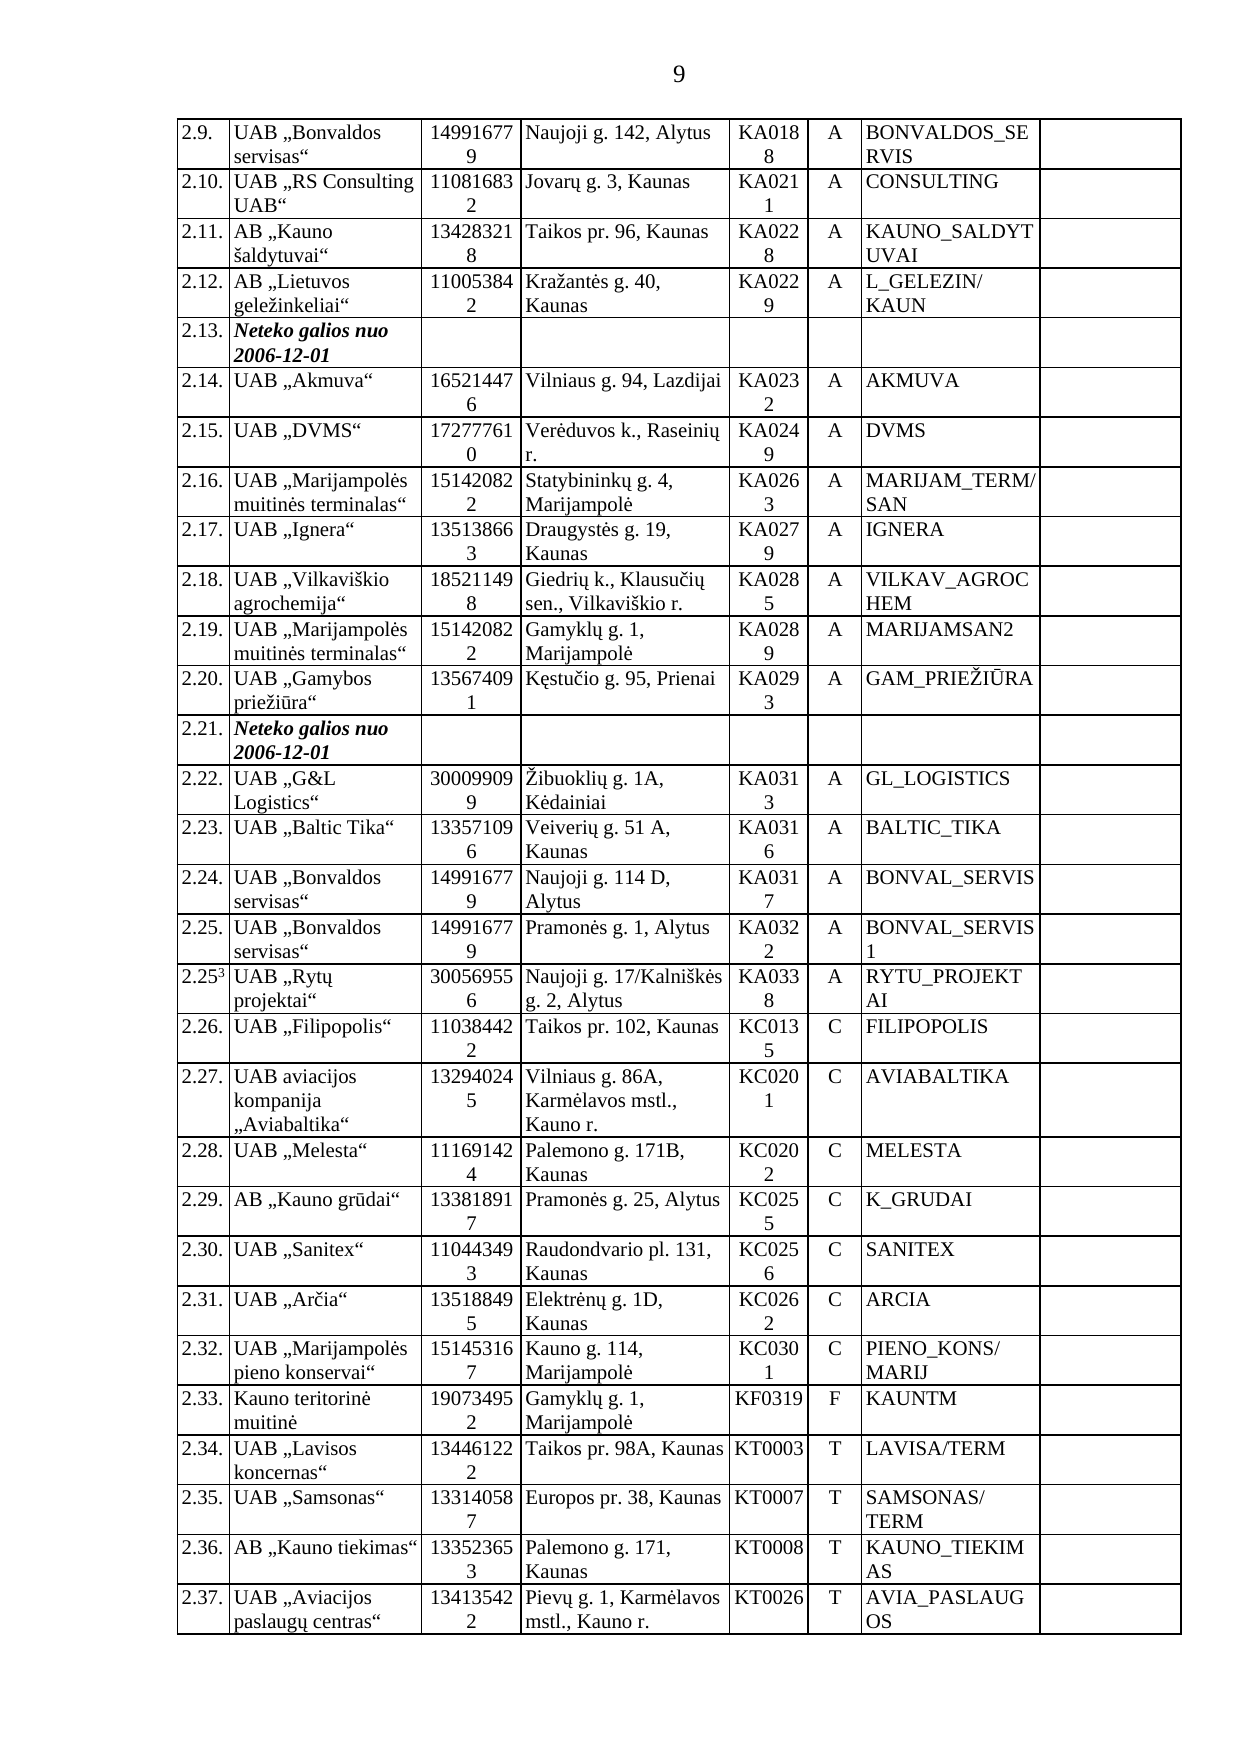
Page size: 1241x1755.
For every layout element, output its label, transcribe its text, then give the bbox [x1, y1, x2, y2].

table_cell 2.14. [178, 368, 229, 416]
table_cell KA0313 [730, 766, 807, 814]
table_cell KA0229 [730, 269, 807, 317]
table_cell A [809, 617, 861, 665]
table_cell 2.21. [178, 716, 229, 764]
table_cell A [809, 468, 861, 516]
table_cell 2.15. [178, 418, 229, 466]
table_cell 2.27. [178, 1064, 229, 1136]
table_cell 111691424 [422, 1138, 520, 1186]
table_cell A [809, 120, 861, 168]
table_cell [1041, 915, 1180, 963]
table_cell K_GRUDAI [862, 1187, 1039, 1235]
table_cell 2.20. [178, 666, 229, 714]
table_cell KA0289 [730, 617, 807, 665]
table_cell [1041, 716, 1180, 764]
table_cell KA0316 [730, 815, 807, 863]
table_cell GL_LOGISTICS [862, 766, 1039, 814]
table_cell SAMSONAS/TERM [862, 1485, 1039, 1533]
table_cell 133523653 [422, 1535, 520, 1583]
table_cell CONSULTING [862, 170, 1039, 217]
table_cell KA0285 [730, 567, 807, 615]
table_cell 132940245 [422, 1064, 520, 1136]
table_cell 149916779 [422, 120, 520, 168]
table_cell UAB „Sanitex“ [230, 1237, 421, 1285]
table_cell AB „Lietuvos geležinkeliai“ [230, 269, 421, 317]
table_cell 2.11. [178, 219, 229, 267]
table_cell UAB „G&L Logistics“ [230, 766, 421, 814]
table_cell 134461222 [422, 1436, 520, 1484]
table_cell [1041, 219, 1180, 267]
table_cell KC0202 [730, 1138, 807, 1186]
table_cell A [809, 368, 861, 416]
table_cell 110816832 [422, 170, 520, 217]
table_cell C [809, 1014, 861, 1062]
table_cell UAB „Lavisos koncernas“ [230, 1436, 421, 1484]
table_cell Kauno g. 114, Marijampolė [522, 1336, 729, 1384]
table_cell UAB „Marijampolės pieno konservai“ [230, 1336, 421, 1384]
table_cell KA0228 [730, 219, 807, 267]
table_cell [1041, 1138, 1180, 1186]
table_cell UAB „Baltic Tika“ [230, 815, 421, 863]
table_cell 151453167 [422, 1336, 520, 1384]
table_cell KA0293 [730, 666, 807, 714]
table_cell C [809, 1138, 861, 1186]
table_cell Pievų g. 1, Karmėlavos mstl., Kauno r. [522, 1585, 729, 1633]
table_cell C [809, 1064, 861, 1136]
table_cell UAB „Filipopolis“ [230, 1014, 421, 1062]
table_cell Jovarų g. 3, Kaunas [522, 170, 729, 217]
table_cell 151420822 [422, 617, 520, 665]
table_cell 133818917 [422, 1187, 520, 1235]
table_cell AVIABALTIKA [862, 1064, 1039, 1136]
table_cell 135674091 [422, 666, 520, 714]
table_cell [1041, 1287, 1180, 1335]
table_cell [862, 318, 1039, 367]
table_cell A [809, 865, 861, 913]
table_cell [1041, 1237, 1180, 1285]
table_cell [1041, 1535, 1180, 1583]
table_cell 2.25. [178, 915, 229, 963]
table_cell Gamyklų g. 1, Marijampolė [522, 1386, 729, 1434]
table_cell UAB „Arčia“ [230, 1287, 421, 1335]
table_cell T [809, 1585, 861, 1633]
table_cell 2.12. [178, 269, 229, 317]
table_cell 135138663 [422, 517, 520, 565]
table_cell KA0211 [730, 170, 807, 217]
table_cell UAB „Ignera“ [230, 517, 421, 565]
table_cell L_GELEZIN/KAUN [862, 269, 1039, 317]
table_cell A [809, 517, 861, 565]
table_cell [1041, 666, 1180, 714]
table_cell Naujoji g. 114 D, Alytus [522, 865, 729, 913]
table_cell [1041, 269, 1180, 317]
table_cell DVMS [862, 418, 1039, 466]
table_cell KC0301 [730, 1336, 807, 1384]
table_cell 2.18. [178, 567, 229, 615]
table_cell KA0338 [730, 965, 807, 1012]
table_cell A [809, 815, 861, 863]
table_cell 2.36. [178, 1535, 229, 1583]
table_cell 2.24. [178, 865, 229, 913]
table_cell Neteko galios nuo 2006-12-01 [230, 716, 421, 764]
table_cell [1041, 318, 1180, 367]
table_cell 2.16. [178, 468, 229, 516]
table_cell A [809, 666, 861, 714]
table_cell AVIA_PASLAUGOS [862, 1585, 1039, 1633]
table_cell UAB „Marijampolės muitinės terminalas“ [230, 617, 421, 665]
table_cell KA0317 [730, 865, 807, 913]
table_cell UAB „Aviacijos paslaugų centras“ [230, 1585, 421, 1633]
table_cell Neteko galios nuo 2006-12-01 [230, 318, 421, 367]
table_cell [1041, 368, 1180, 416]
table_cell [862, 716, 1039, 764]
table_cell BONVAL_SERVIS1 [862, 915, 1039, 963]
table_cell MARIJAMSAN2 [862, 617, 1039, 665]
table_cell UAB „Bonvaldos servisas“ [230, 915, 421, 963]
table_cell 149916779 [422, 915, 520, 963]
table_cell [522, 716, 729, 764]
table_cell 133140587 [422, 1485, 520, 1533]
table_cell 134283218 [422, 219, 520, 267]
table_cell 300569556 [422, 965, 520, 1012]
table_cell Žibuoklių g. 1A, Kėdainiai [522, 766, 729, 814]
table_cell MARIJAM_TERM/SAN [862, 468, 1039, 516]
table_cell KAUNO_TIEKIMAS [862, 1535, 1039, 1583]
table_cell AB „Kauno tiekimas“ [230, 1535, 421, 1583]
table_cell KC0201 [730, 1064, 807, 1136]
table_cell UAB „Samsonas“ [230, 1485, 421, 1533]
table_cell [1041, 1585, 1180, 1633]
table_cell 190734952 [422, 1386, 520, 1434]
table_cell 300099099 [422, 766, 520, 814]
table_cell 2.9. [178, 120, 229, 168]
table_cell KAUNO_SALDYTUVAI [862, 219, 1039, 267]
table_cell 149916779 [422, 865, 520, 913]
table_cell 2.13. [178, 318, 229, 367]
table_cell [1041, 517, 1180, 565]
table_cell C [809, 1287, 861, 1335]
table_cell A [809, 418, 861, 466]
table_cell KF0319 [730, 1386, 807, 1434]
table_cell 185211498 [422, 567, 520, 615]
table_cell [1041, 1336, 1180, 1384]
table_cell [1041, 468, 1180, 516]
table_cell 2.253 [178, 965, 229, 1012]
table_cell KC0256 [730, 1237, 807, 1285]
table_cell KA0249 [730, 418, 807, 466]
table_cell 2.32. [178, 1336, 229, 1384]
table_cell Pramonės g. 1, Alytus [522, 915, 729, 963]
table_cell UAB „RS Consulting UAB“ [230, 170, 421, 217]
table_cell 2.10. [178, 170, 229, 217]
table_cell 2.19. [178, 617, 229, 665]
table_cell UAB „Marijampolės muitinės terminalas“ [230, 468, 421, 516]
table_cell Veiverių g. 51 A, Kaunas [522, 815, 729, 863]
table_cell KAUNTM [862, 1386, 1039, 1434]
table_cell [730, 318, 807, 367]
table_cell Taikos pr. 96, Kaunas [522, 219, 729, 267]
table_cell [422, 318, 520, 367]
table_cell BONVALDOS_SERVIS [862, 120, 1039, 168]
table_cell A [809, 219, 861, 267]
table_cell Gamyklų g. 1, Marijampolė [522, 617, 729, 665]
table_cell UAB „Gamybos priežiūra“ [230, 666, 421, 714]
table_cell [809, 716, 861, 764]
table_cell 110443493 [422, 1237, 520, 1285]
table_cell Kražantės g. 40, Kaunas [522, 269, 729, 317]
table_cell [1041, 1436, 1180, 1484]
table_cell Kęstučio g. 95, Prienai [522, 666, 729, 714]
table_cell T [809, 1485, 861, 1533]
table_cell KT0003 [730, 1436, 807, 1484]
table_cell 2.31. [178, 1287, 229, 1335]
table_cell KC0255 [730, 1187, 807, 1235]
table_cell BONVAL_SERVIS [862, 865, 1039, 913]
table_cell UAB „Bonvaldos servisas“ [230, 865, 421, 913]
table_cell Palemono g. 171B, Kaunas [522, 1138, 729, 1186]
table_cell [1041, 1187, 1180, 1235]
table_cell UAB „Rytų projektai“ [230, 965, 421, 1012]
table_cell 2.34. [178, 1436, 229, 1484]
table_cell FILIPOPOLIS [862, 1014, 1039, 1062]
table_cell Taikos pr. 98A, Kaunas [522, 1436, 729, 1484]
table_cell Raudondvario pl. 131, Kaunas [522, 1237, 729, 1285]
table_cell 2.26. [178, 1014, 229, 1062]
table_cell [1041, 170, 1180, 217]
table_cell UAB „Akmuva“ [230, 368, 421, 416]
table_cell 2.33. [178, 1386, 229, 1434]
table_cell Palemono g. 171, Kaunas [522, 1535, 729, 1583]
table_cell 2.28. [178, 1138, 229, 1186]
table_cell KC0135 [730, 1014, 807, 1062]
table_cell [1041, 418, 1180, 466]
table_cell KA0188 [730, 120, 807, 168]
table_cell A [809, 567, 861, 615]
table_cell 151420822 [422, 468, 520, 516]
table_cell KT0026 [730, 1585, 807, 1633]
table_cell 2.23. [178, 815, 229, 863]
table_cell [1041, 965, 1180, 1012]
table_cell 134135422 [422, 1585, 520, 1633]
table_cell Naujoji g. 17/Kalniškės g. 2, Alytus [522, 965, 729, 1012]
table_cell Europos pr. 38, Kaunas [522, 1485, 729, 1533]
table_cell LAVISA/TERM [862, 1436, 1039, 1484]
table_cell 2.17. [178, 517, 229, 565]
table_cell C [809, 1237, 861, 1285]
table_cell KT0008 [730, 1535, 807, 1583]
table_cell A [809, 766, 861, 814]
table_cell KA0232 [730, 368, 807, 416]
table_cell C [809, 1187, 861, 1235]
table_cell Elektrėnų g. 1D, Kaunas [522, 1287, 729, 1335]
table_cell KA0263 [730, 468, 807, 516]
table_cell A [809, 965, 861, 1012]
table_cell UAB „Melesta“ [230, 1138, 421, 1186]
table_cell T [809, 1535, 861, 1583]
table_cell Kauno teritorinė muitinė [230, 1386, 421, 1434]
table_cell T [809, 1436, 861, 1484]
table_cell KT0007 [730, 1485, 807, 1533]
table_cell C [809, 1336, 861, 1384]
table_cell UAB „Bonvaldos servisas“ [230, 120, 421, 168]
table_cell KA0279 [730, 517, 807, 565]
table_cell VILKAV_AGROCHEM [862, 567, 1039, 615]
table_cell Pramonės g. 25, Alytus [522, 1187, 729, 1235]
table_cell 2.30. [178, 1237, 229, 1285]
table_cell [1041, 617, 1180, 665]
table_cell PIENO_KONS/MARIJ [862, 1336, 1039, 1384]
table_cell SANITEX [862, 1237, 1039, 1285]
table_cell Giedrių k., Klausučių sen., Vilkaviškio r. [522, 567, 729, 615]
table_cell [1041, 1064, 1180, 1136]
table_cell 2.29. [178, 1187, 229, 1235]
table_cell BALTIC_TIKA [862, 815, 1039, 863]
table_cell [1041, 1014, 1180, 1062]
table_cell 2.37. [178, 1585, 229, 1633]
table_cell 165214476 [422, 368, 520, 416]
table_cell A [809, 269, 861, 317]
table_cell Statybininkų g. 4, Marijampolė [522, 468, 729, 516]
table_cell AB „Kauno grūdai“ [230, 1187, 421, 1235]
table_cell IGNERA [862, 517, 1039, 565]
table_cell KC0262 [730, 1287, 807, 1335]
table_cell MELESTA [862, 1138, 1039, 1186]
table_cell Naujoji g. 142, Alytus [522, 120, 729, 168]
table_cell [1041, 766, 1180, 814]
table_cell [1041, 1386, 1180, 1434]
table_cell AKMUVA [862, 368, 1039, 416]
table_cell [1041, 567, 1180, 615]
table_cell F [809, 1386, 861, 1434]
table_cell 2.35. [178, 1485, 229, 1533]
table_cell ARCIA [862, 1287, 1039, 1335]
table_cell [1041, 865, 1180, 913]
table_cell 135188495 [422, 1287, 520, 1335]
table_cell 172777610 [422, 418, 520, 466]
table_cell [1041, 815, 1180, 863]
table_cell A [809, 915, 861, 963]
table_cell 2.22. [178, 766, 229, 814]
table_cell [1041, 1485, 1180, 1533]
table_cell Verėduvos k., Raseinių r. [522, 418, 729, 466]
table_cell A [809, 170, 861, 217]
table_cell Taikos pr. 102, Kaunas [522, 1014, 729, 1062]
table_cell UAB „Vilkaviškio agrochemija“ [230, 567, 421, 615]
table_cell RYTU_PROJEKTAI [862, 965, 1039, 1012]
table_cell UAB aviacijos kompanija „Aviabaltika“ [230, 1064, 421, 1136]
table_cell Vilniaus g. 86A, Karmėlavos mstl., Kauno r. [522, 1064, 729, 1136]
table_cell 133571096 [422, 815, 520, 863]
table_cell Vilniaus g. 94, Lazdijai [522, 368, 729, 416]
table_cell UAB „DVMS“ [230, 418, 421, 466]
table_cell Draugystės g. 19, Kaunas [522, 517, 729, 565]
table_cell [522, 318, 729, 367]
table_cell KA0322 [730, 915, 807, 963]
table_cell [809, 318, 861, 367]
table_cell GAM_PRIEŽIŪRA [862, 666, 1039, 714]
table_cell 110384422 [422, 1014, 520, 1062]
table_cell [730, 716, 807, 764]
table_cell [1041, 120, 1180, 168]
table_cell [422, 716, 520, 764]
table_cell AB „Kauno šaldytuvai“ [230, 219, 421, 267]
table_cell 110053842 [422, 269, 520, 317]
